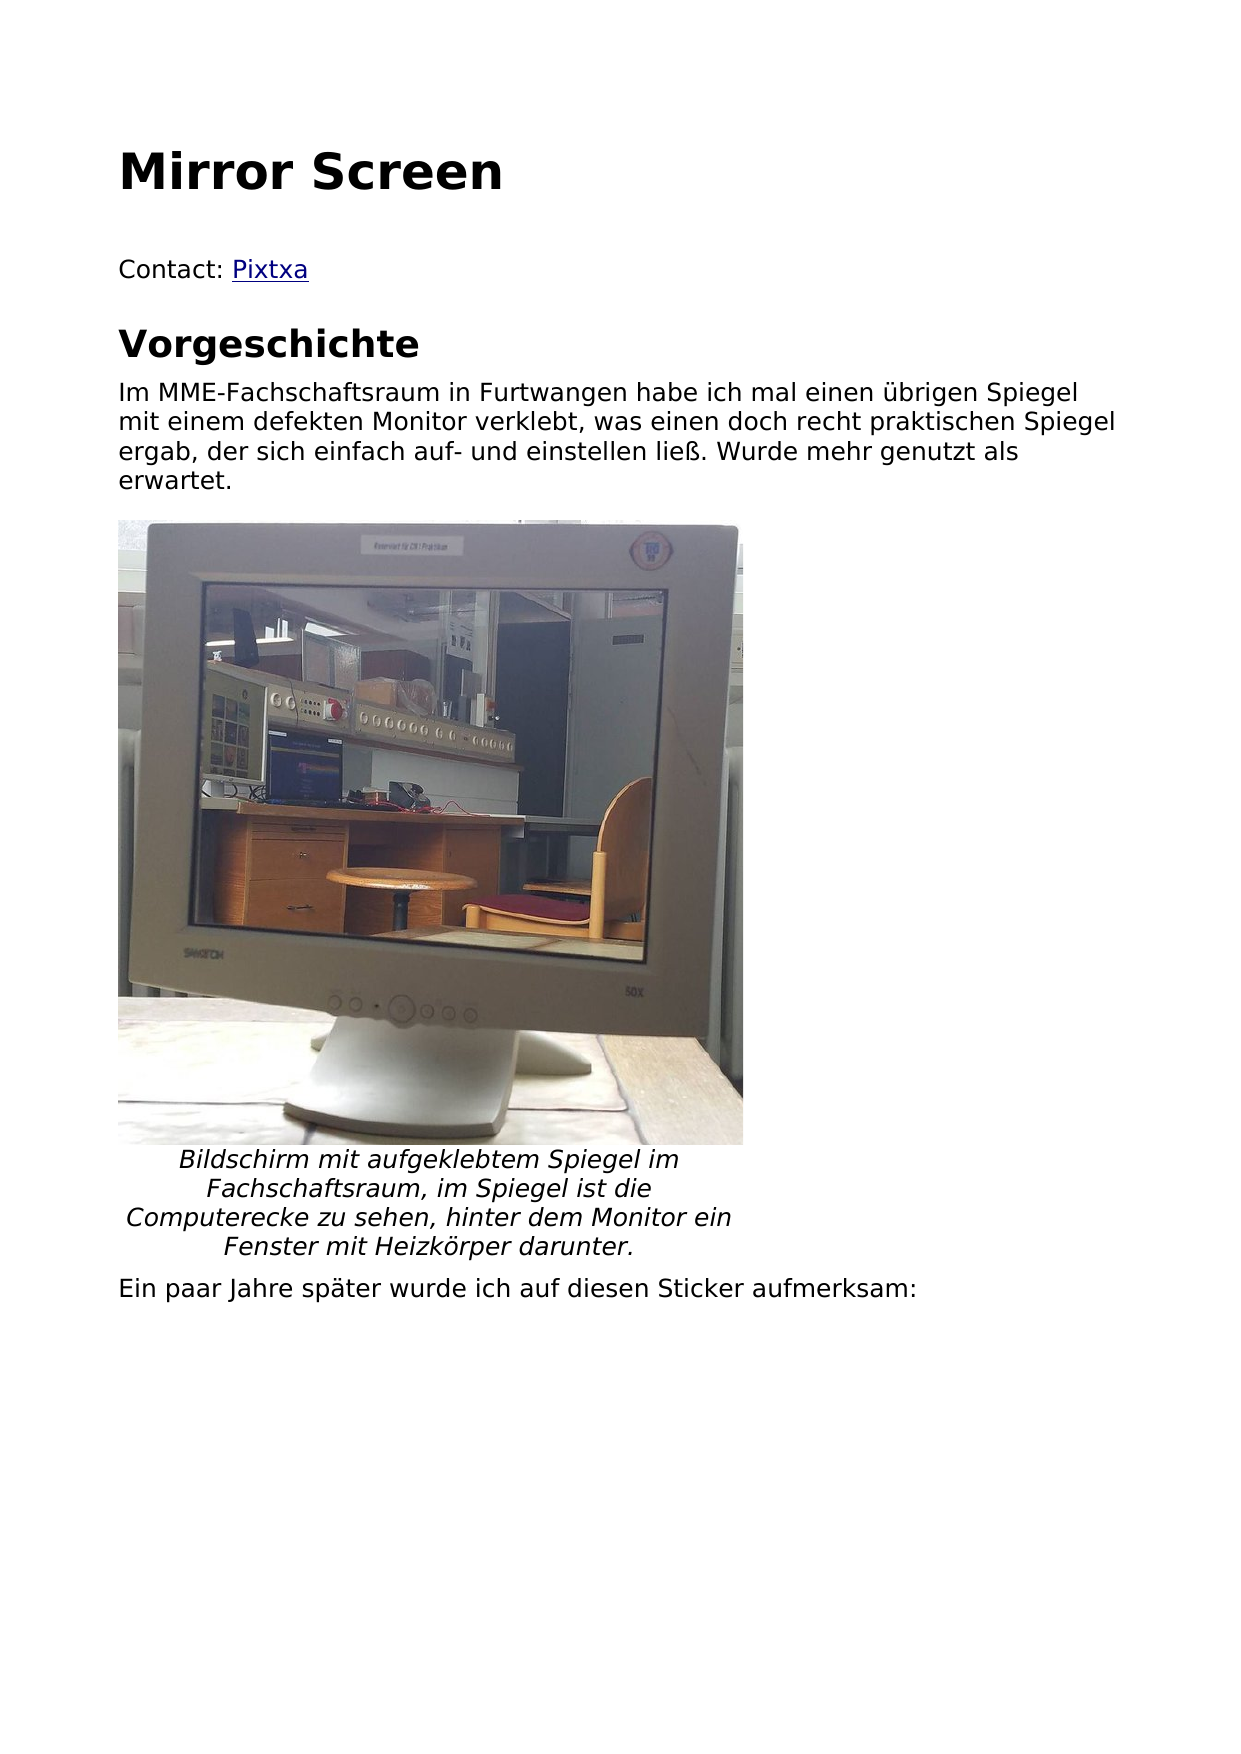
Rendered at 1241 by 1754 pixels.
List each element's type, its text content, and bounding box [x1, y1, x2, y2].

text Ein paar Jahre später wurde ich auf diesen Sticker aufmerksam: [118, 1274, 1122, 1303]
picture [118, 520, 744, 1145]
text Bildschirm mit aufgeklebtem Spiegel im Fachschaftsraum, im Spiegel ist die Computerecke zu sehen, hinter dem Monitor ein Fenster mit Heizkörper darunter. [118, 1145, 743, 1262]
text Im MME-Fachschaftsraum in Furtwangen habe ich mal einen übrigen Spiegel mit einem defekten Monitor verklebt, was einen doch recht praktischen Spiegel ergab, der sich einfach auf- und einstellen ließ. Wurde mehr genutzt als erwartet. [118, 378, 1122, 495]
subtitle Mirror Screen [118, 143, 1122, 201]
text Contact: Pixtxa [118, 256, 1122, 285]
subtitle Vorgeschichte [118, 322, 1122, 366]
